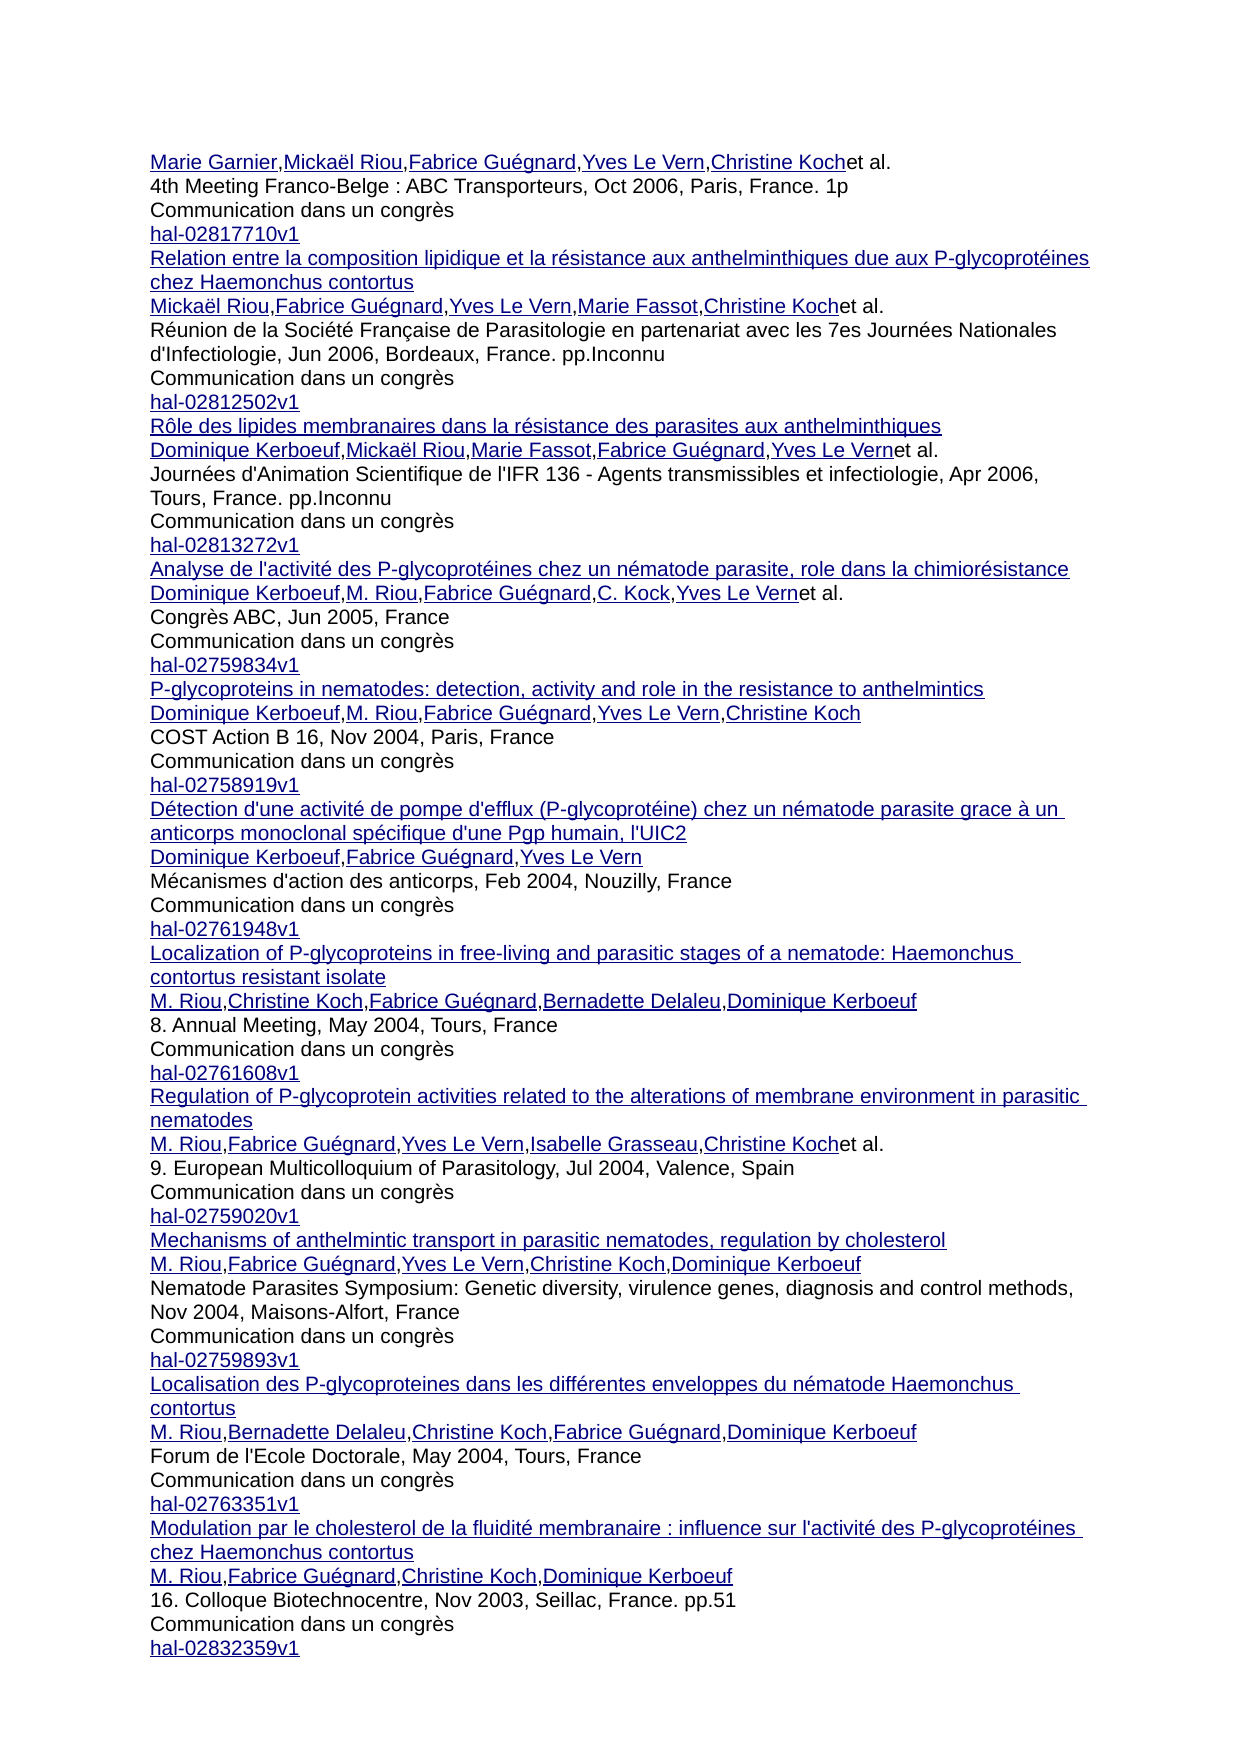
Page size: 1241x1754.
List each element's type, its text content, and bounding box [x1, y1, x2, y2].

table_cell Rôle des lipides membranaires dans la résistance des parasites aux anthelminthiques Dominique Kerboeuf,Mickaël Riou,Marie Fassot,Fabrice Guégnard,Yves Le Vernet al. Journées d'Animation Scientifique de l'IFR 136 - Agents transmissibles et infectiologie, Apr 2006, Tours, France. pp.Inconnu Communication dans un congrès hal-02813272v1 [150, 414, 1090, 557]
table_cell Marie Garnier,Mickaël Riou,Fabrice Guégnard,Yves Le Vern,Christine Kochet al. 4th Meeting Franco-Belge : ABC Transporteurs, Oct 2006, Paris, France. 1p Communication dans un congrès hal-02817710v1 [150, 150, 1090, 246]
table_cell chez Haemonchus contortus Mickaël Riou,Fabrice Guégnard,Yves Le Vern,Marie Fassot,Christine Kochet al. Réunion de la Société Française de Parasitologie en partenariat avec les 7es Journées Nationales d'Infectiologie, Jun 2006, Bordeaux, France. pp.Inconnu Communication dans un congrès hal-02812502v1 [150, 268, 1090, 413]
table_cell P-glycoproteins in nematodes: detection, activity and role in the resistance to anthelmintics Dominique Kerboeuf,M. Riou,Fabrice Guégnard,Yves Le Vern,Christine Koch COST Action B 16, Nov 2004, Paris, France Communication dans un congrès hal-02758919v1 [150, 677, 1090, 797]
table_cell Regulation of P-glycoprotein activities related to the alterations of membrane environment in parasitic nematodes M. Riou,Fabrice Guégnard,Yves Le Vern,Isabelle Grasseau,Christine Kochet al. 9. European Multicolloquium of Parasitology, Jul 2004, Valence, Spain Communication dans un congrès hal-02759020v1 [150, 1084, 1090, 1228]
table_cell Détection d'une activité de pompe d'efflux (P-glycoprotéine) chez un nématode parasite grace à un anticorps monoclonal spécifique d'une Pgp humain, l'UIC2 Dominique Kerboeuf,Fabrice Guégnard,Yves Le Vern Mécanismes d'action des anticorps, Feb 2004, Nouzilly, France Communication dans un congrès hal-02761948v1 [150, 797, 1090, 941]
table_cell Localization of P-glycoproteins in free-living and parasitic stages of a nematode: Haemonchus contortus resistant isolate M. Riou,Christine Koch,Fabrice Guégnard,Bernadette Delaleu,Dominique Kerboeuf 8. Annual Meeting, May 2004, Tours, France Communication dans un congrès hal-02761608v1 [150, 941, 1090, 1084]
table_cell Mechanisms of anthelmintic transport in parasitic nematodes, regulation by cholesterol M. Riou,Fabrice Guégnard,Yves Le Vern,Christine Koch,Dominique Kerboeuf Nematode Parasites Symposium: Genetic diversity, virulence genes, diagnosis and control methods, Nov 2004, Maisons-Alfort, France Communication dans un congrès hal-02759893v1 [150, 1228, 1090, 1372]
table_cell Localisation des P-glycoproteines dans les différentes enveloppes du nématode Haemonchus contortus M. Riou,Bernadette Delaleu,Christine Koch,Fabrice Guégnard,Dominique Kerboeuf Forum de l'Ecole Doctorale, May 2004, Tours, France Communication dans un congrès hal-02763351v1 [150, 1372, 1090, 1516]
table_cell Modulation par le cholesterol de la fluidité membranaire : influence sur l'activité des P-glycoprotéines chez Haemonchus contortus M. Riou,Fabrice Guégnard,Christine Koch,Dominique Kerboeuf 16. Colloque Biotechnocentre, Nov 2003, Seillac, France. pp.51 Communication dans un congrès hal-02832359v1 [150, 1516, 1090, 1659]
table_cell Relation entre la composition lipidique et la résistance aux anthelminthiques due aux P-glycoprotéines [150, 246, 1090, 267]
table_cell Analyse de l'activité des P-glycoprotéines chez un nématode parasite, role dans la chimiorésistance Dominique Kerboeuf,M. Riou,Fabrice Guégnard,C. Kock,Yves Le Vernet al. Congrès ABC, Jun 2005, France Communication dans un congrès hal-02759834v1 [150, 557, 1090, 677]
